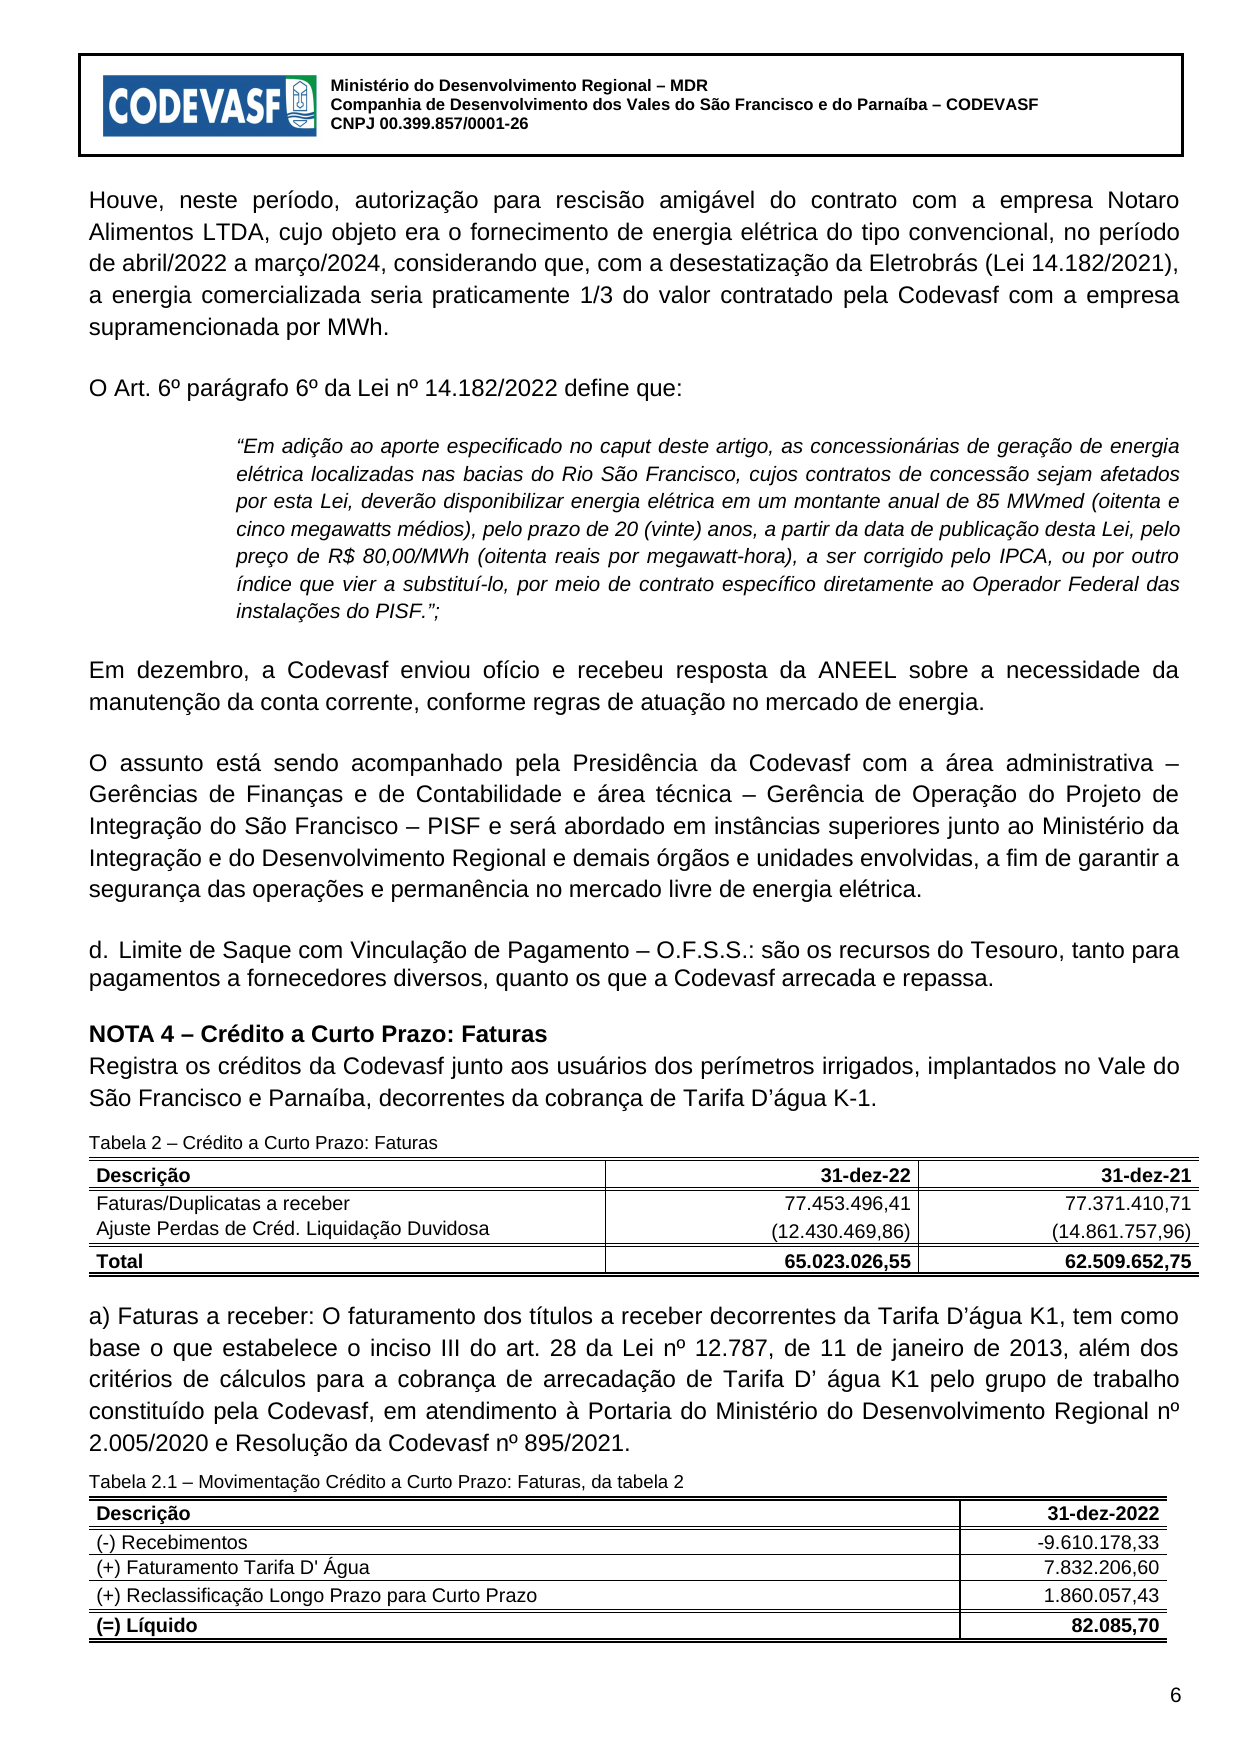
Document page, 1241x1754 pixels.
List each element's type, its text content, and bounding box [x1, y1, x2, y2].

table_cell Faturas/Duplicatas a receber [89, 1191, 605, 1214]
table_header 31-dez-21 [919, 1161, 1199, 1186]
text “Em adição ao aporte especificado no caput deste artigo, as concessionárias de geração de energia elétrica localizadas nas bacias do Rio São Francisco, cujos contratos de concessão sejam afetados por esta Lei, deverão disponibilizar energia elétrica em um montante anual de 85 MWmed (oitenta e cinco megawatts médios), pelo prazo de 20 (vinte) anos, a partir da data de publicação desta Lei, pelo preço de R$ 80,00/MWh (oitenta reais por megawatt-hora), a ser corrigido pelo IPCA, ou por outro índice que vier a substituí-lo, por meio de contrato específico diretamente ao Operador Federal das instalações do PISF.”; [236, 434, 1181, 623]
text Tabela 2.1 – Movimentação Crédito a Curto Prazo: Faturas, da tabela 2 [89, 1471, 1181, 1493]
text Em dezembro, a Codevasf enviou ofício e recebeu resposta da ANEEL sobre a necessidade da manutenção da conta corrente, conforme regras de atuação no mercado de energia. [89, 656, 1181, 715]
text O Art. 6º parágrafo 6º da Lei nº 14.182/2022 define que: [89, 373, 1181, 401]
list Limite de Saque com Vinculação de Pagamento – O.F.S.S.: são os recursos do Tesouro, tanto para pagamentos a fornecedores diversos, quanto os que a Codevasf arrecada e repassa. [89, 936, 1181, 991]
table_cell 1.860.057,43 [961, 1581, 1167, 1608]
table_cell Ajuste Perdas de Créd. Liquidação Duvidosa [89, 1215, 605, 1243]
table_header Descrição [89, 1501, 959, 1526]
table_cell 62.509.652,75 [919, 1247, 1199, 1272]
table_cell 65.023.026,55 [606, 1247, 918, 1272]
picture [97, 69, 323, 145]
text Registra os créditos da Codevasf junto aos usuários dos perímetros irrigados, implantados no Vale do São Francisco e Parnaíba, decorrentes da cobrança de Tarifa D’água K-1. [89, 1052, 1181, 1111]
table_cell (12.430.469,86) [606, 1215, 918, 1243]
table_cell (+) Faturamento Tarifa D' Água [89, 1555, 959, 1580]
table_cell (14.861.757,96) [919, 1215, 1199, 1243]
table_cell (-) Recebimentos [89, 1530, 959, 1554]
table_cell 77.371.410,71 [919, 1191, 1199, 1214]
table_header 31-dez-22 [606, 1161, 918, 1186]
table_header Descrição [89, 1161, 605, 1186]
text Houve, neste período, autorização para rescisão amigável do contrato com a empresa Notaro Alimentos LTDA, cujo objeto era o fornecimento de energia elétrica do tipo convencional, no período de abril/2022 a março/2024, considerando que, com a desestatização da Eletrobrás (Lei 14.182/2021), a energia comercializada seria praticamente 1/3 do valor contratado pela Codevasf com a empresa supramencionada por MWh. [89, 186, 1181, 340]
text O assunto está sendo acompanhado pela Presidência da Codevasf com a área administrativa – Gerências de Finanças e de Contabilidade e área técnica – Gerência de Operação do Projeto de Integração do São Francisco – PISF e será abordado em instâncias superiores junto ao Ministério da Integração e do Desenvolvimento Regional e demais órgãos e unidades envolvidas, a fim de garantir a segurança das operações e permanência no mercado livre de energia elétrica. [89, 748, 1181, 903]
table_cell 82.085,70 [961, 1613, 1167, 1638]
table_header 31-dez-2022 [961, 1501, 1167, 1526]
table_cell Total [89, 1247, 605, 1272]
table_cell (=) Líquido [89, 1613, 959, 1638]
table_cell (+) Reclassificação Longo Prazo para Curto Prazo [89, 1581, 959, 1608]
text a) Faturas a receber: O faturamento dos títulos a receber decorrentes da Tarifa D’água K1, tem como base o que estabelece o inciso III do art. 28 da Lei nº 12.787, de 11 de janeiro de 2013, além dos critérios de cálculos para a cobrança de arrecadação de Tarifa D’ água K1 pelo grupo de trabalho constituído pela Codevasf, em atendimento à Portaria do Ministério do Desenvolvimento Regional nº 2.005/2020 e Resolução da Codevasf nº 895/2021. [89, 1302, 1181, 1456]
subtitle NOTA 4 – Crédito a Curto Prazo: Faturas [89, 1020, 1181, 1048]
text Tabela 2 – Crédito a Curto Prazo: Faturas [89, 1132, 1181, 1153]
table_cell 7.832.206,60 [961, 1555, 1167, 1580]
table_cell 77.453.496,41 [606, 1191, 918, 1214]
table_cell -9.610.178,33 [961, 1530, 1167, 1554]
